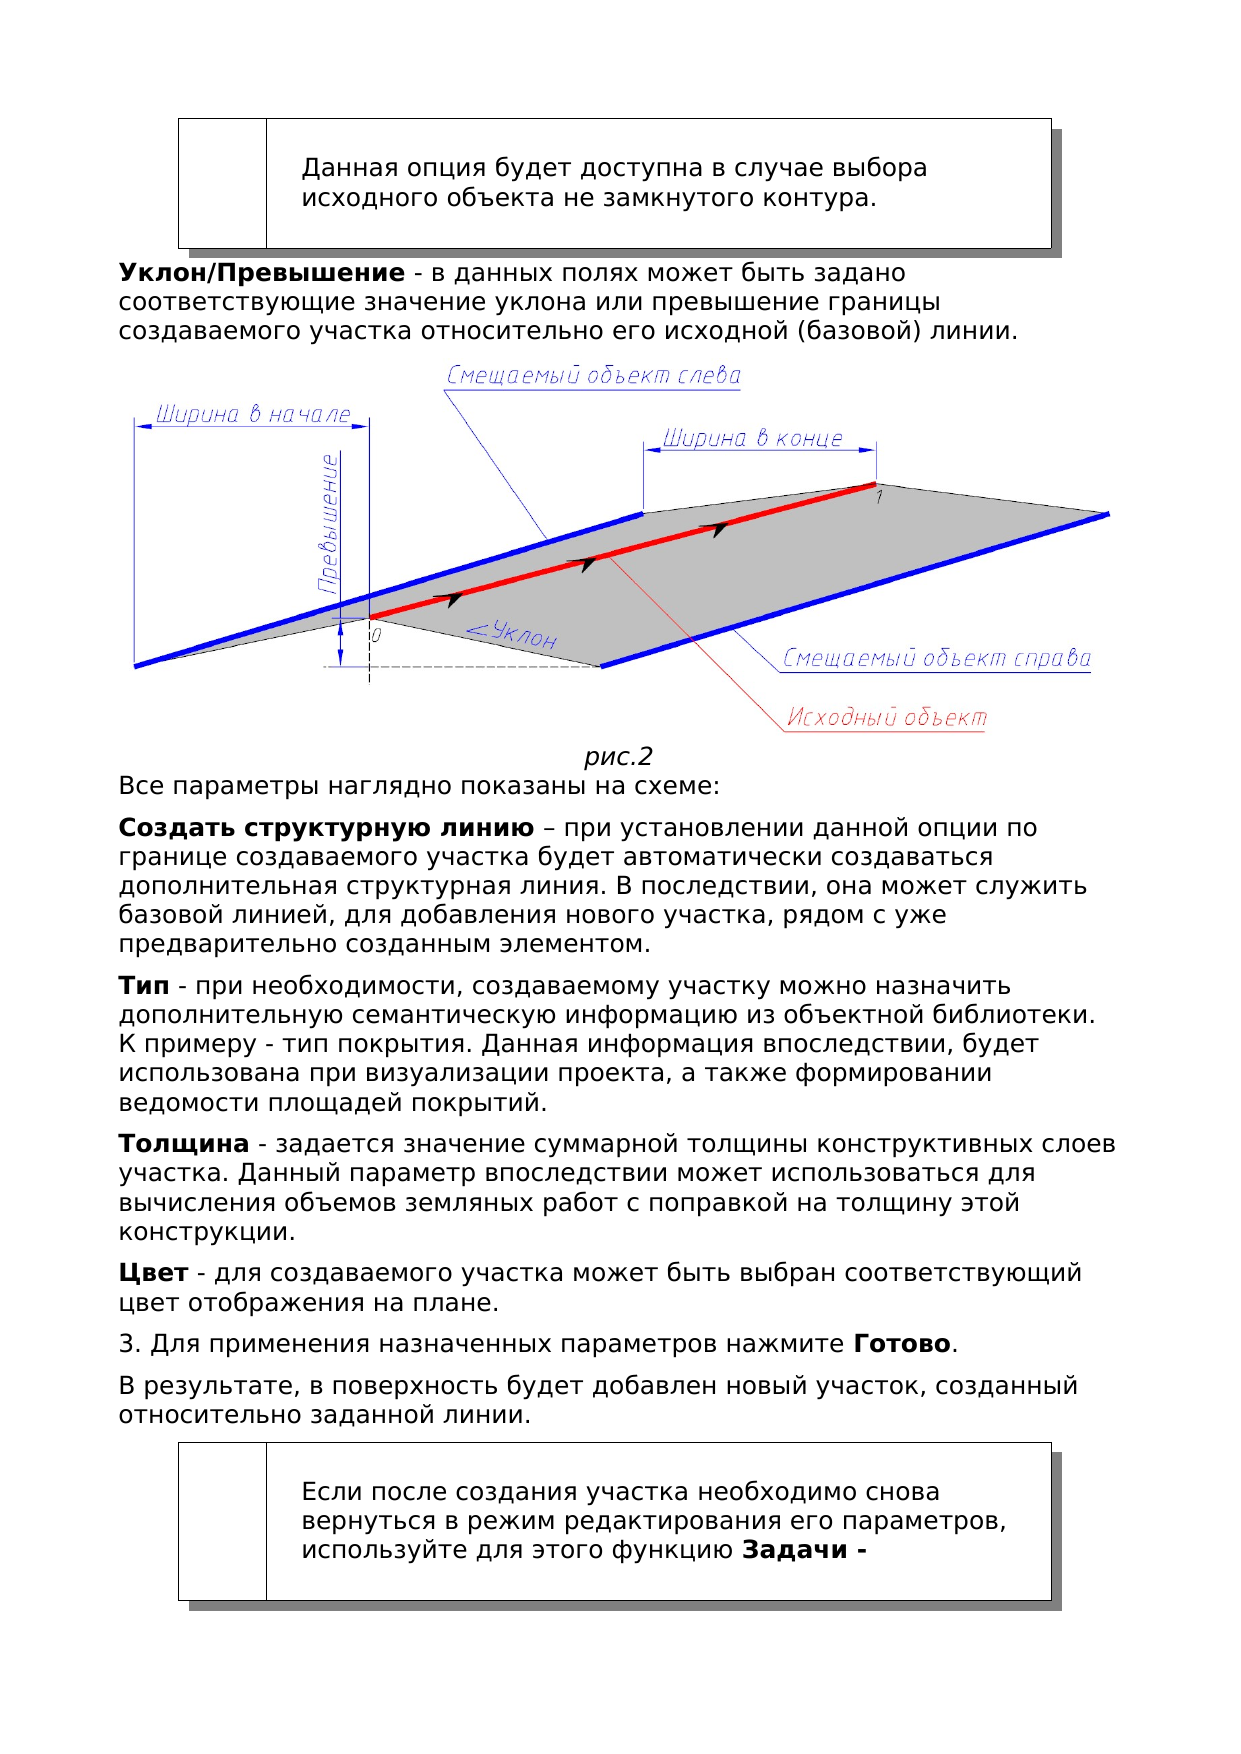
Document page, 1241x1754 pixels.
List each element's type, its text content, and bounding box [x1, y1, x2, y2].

text рис.2 [118, 742, 1122, 771]
text Уклон/Превышение - в данных полях может быть задано соответствующие значение уклона или превышение границы создаваемого участка относительно его исходной (базовой) линии. [118, 258, 1122, 346]
table_header Если после создания участка необходимо снова вернуться в режим редактирования его параметров, используйте для этого функцию Задачи [267, 1443, 1051, 1600]
text Тип - при необходимости, создаваемому участку можно назначить дополнительную семантическую информацию из объектной библиотеки. К примеру - тип покрытия. Данная информация впоследствии, будет использована при визуализации проекта, а также формировании ведомости площадей покрытий. [118, 971, 1122, 1117]
text В результате, в поверхность будет добавлен новый участок, созданный относительно заданной линии. [118, 1371, 1122, 1429]
picture [118, 358, 1123, 742]
text Цвет - для создаваемого участка может быть выбран соответствующий цвет отображения на плане. [118, 1258, 1122, 1317]
text Все параметры наглядно показаны на схеме: [118, 771, 1122, 800]
table_header [179, 119, 266, 247]
table_header [179, 1443, 266, 1600]
table_header Данная опция будет доступна в случае выбора исходного объекта не замкнутого контура. [267, 119, 1051, 247]
text Толщина - задается значение суммарной толщины конструктивных слоев участка. Данный параметр впоследствии может использоваться для вычисления объемов земляных работ с поправкой на толщину этой конструкции. [118, 1129, 1122, 1246]
text 3. Для применения назначенных параметров нажмите Готово. [118, 1329, 1122, 1358]
text Создать структурную линию – при установлении данной опции по границе создаваемого участка будет автоматически создаваться дополнительная структурная линия. В последствии, она может служить базовой линией, для добавления нового участка, рядом с уже предварительно созданным элементом. [118, 813, 1122, 958]
